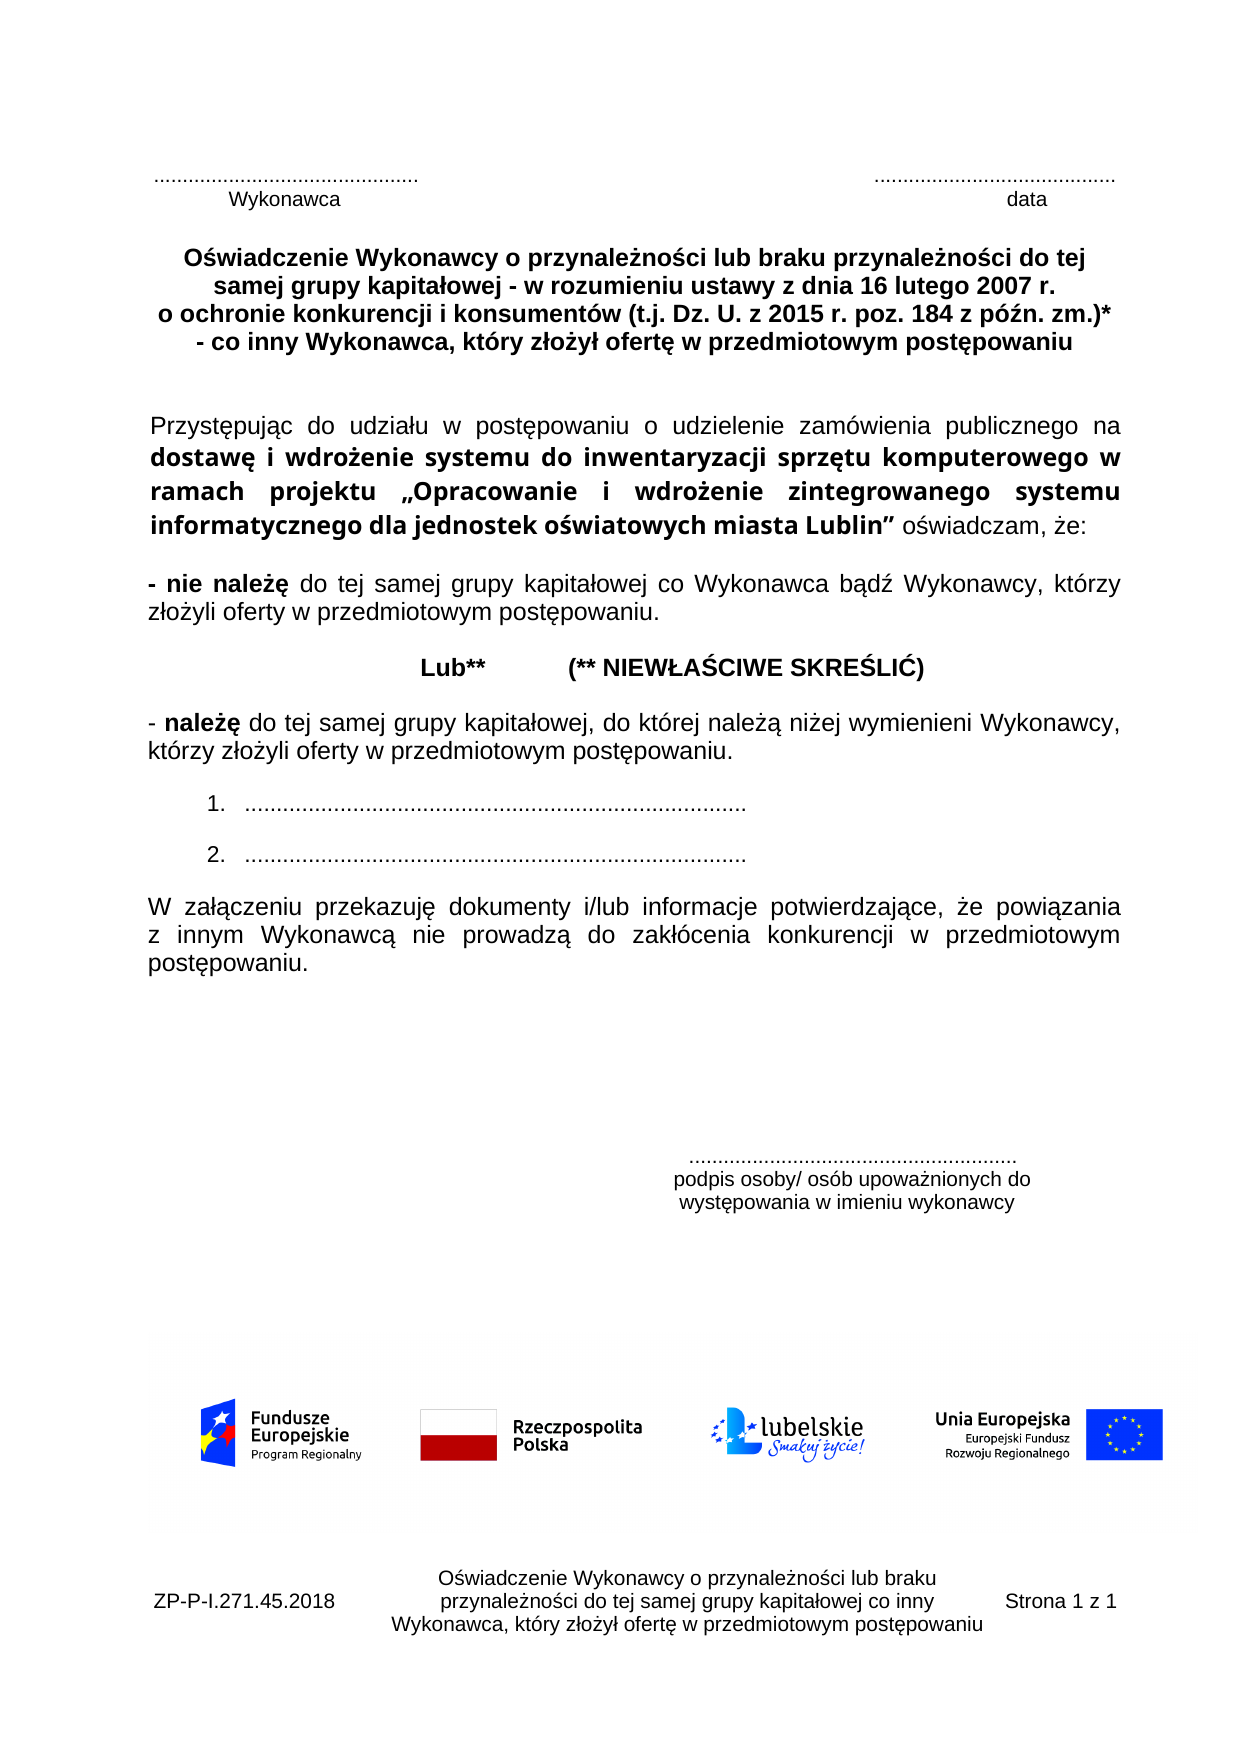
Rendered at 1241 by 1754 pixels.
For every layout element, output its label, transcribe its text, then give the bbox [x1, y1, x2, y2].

text - nie należę do tej samej grupy kapitałowej co Wykonawca bądź Wykonawcy, którzy złożyli oferty w przedmiotowym postępowaniu. [148, 570, 1122, 626]
text - należę do tej samej grupy kapitałowej, do której należą niżej wymienieni Wykonawcy, którzy złożyli oferty w przedmiotowym postępowaniu. [148, 709, 1122, 765]
text ......................................................... [148, 1144, 1122, 1168]
list Lub** (** NIEWŁAŚCIWE SKREŚLIĆ) [185, 653, 1122, 681]
text Oświadczenie Wykonawcy o przynależności lub braku przynależności do tej samej grupy kapitałowej - w rozumieniu ustawy z dnia 16 lutego 2007 r. o ochronie konkurencji i konsumentów (t.j. Dz. U. z 2015 r. poz. 184 z późn. zm.)* [148, 244, 1122, 328]
table_header .......................................... data [635, 158, 1122, 216]
picture [147, 1332, 1198, 1533]
text - co inny Wykonawca, który złożył ofertę w przedmiotowym postępowaniu [148, 328, 1122, 356]
text Przystępując do udziału w postępowaniu o udzielenie zamówienia publicznego na dostawę i wdrożenie systemu do inwentaryzacji sprzętu komputerowego w ramach projektu „Opracowanie i wdrożenie zintegrowanego systemu informatycznego dla jednostek oświatowych miasta Lublin” oświadczam, że: [150, 412, 1122, 542]
list ............................................................................... [207, 791, 1122, 816]
table_header .............................................. Wykonawca [148, 158, 635, 216]
text występowania w imieniu wykonawcy [148, 1191, 1122, 1214]
text W załączeniu przekazuję dokumenty i/lub informacje potwierdzające, że powiązania z innym Wykonawcą nie prowadzą do zakłócenia konkurencji w przedmiotowym postępowaniu. [148, 893, 1122, 977]
text podpis osoby/ osób upoważnionych do [148, 1168, 1122, 1191]
list ............................................................................... [207, 842, 1122, 868]
